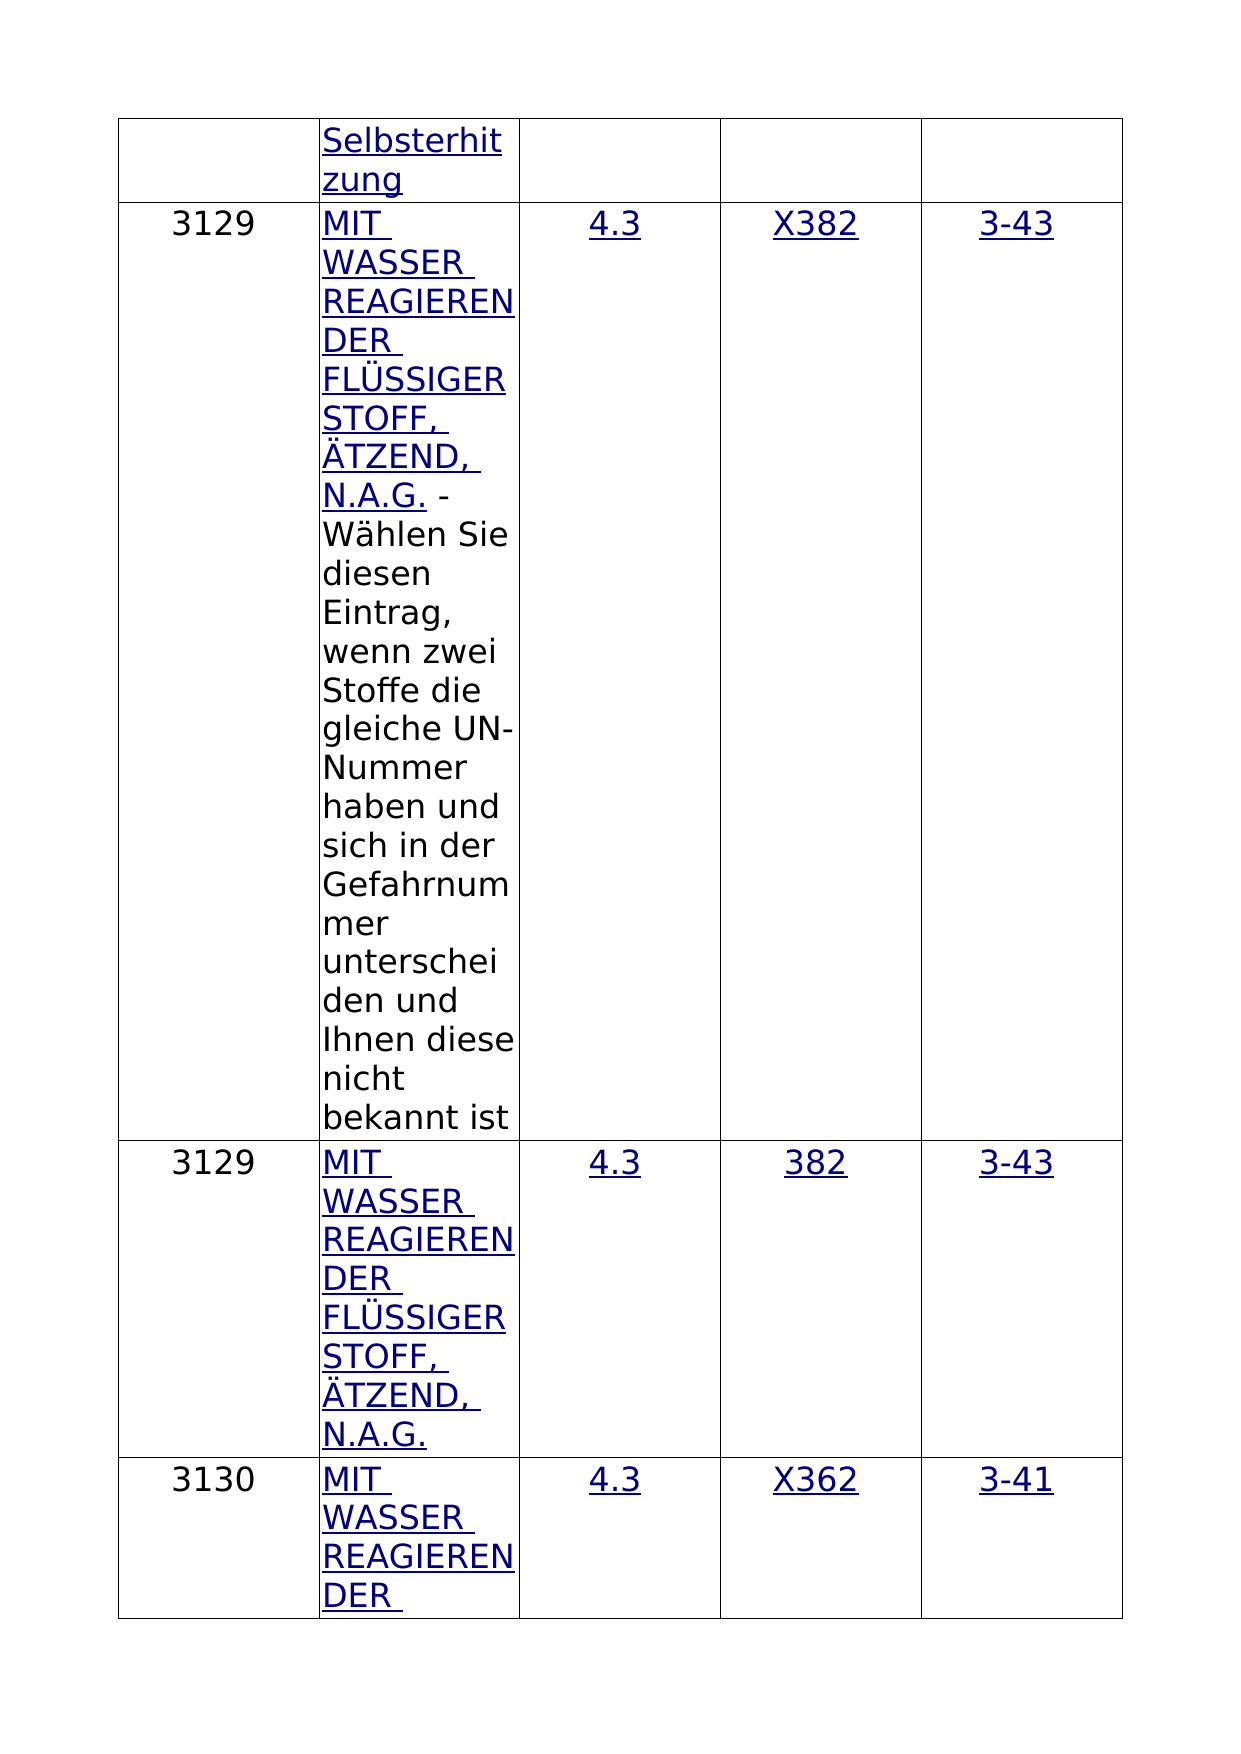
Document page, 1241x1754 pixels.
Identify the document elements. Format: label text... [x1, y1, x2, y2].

table_cell 3-43 [922, 1141, 1122, 1457]
table_cell MIT WASSER REAGIERENDER [320, 1458, 519, 1618]
table_cell 4.3 [520, 203, 720, 1140]
table_cell MIT WASSER REAGIERENDER FLÜSSIGER STOFF, ÄTZEND, N.A.G. [320, 1141, 519, 1457]
table_cell 382 [721, 1141, 921, 1457]
table_cell [520, 119, 720, 202]
table_cell 3130 [119, 1458, 319, 1618]
table_cell Selbsterhitzung [320, 119, 519, 202]
table_cell 4.3 [520, 1141, 720, 1457]
table_cell MIT WASSER REAGIERENDER FLÜSSIGER STOFF, ÄTZEND, N.A.G. - Wählen Sie diesen Eintrag, wenn zwei Stoffe die gleiche UN-Nummer haben und sich in der Gefahrnummer unterscheiden und Ihnen diese nicht bekannt ist [320, 203, 519, 1140]
table_cell X362 [721, 1458, 921, 1618]
table_cell 4.3 [520, 1458, 720, 1618]
table_cell 3129 [119, 1141, 319, 1457]
table_cell [119, 119, 319, 202]
table_cell X382 [721, 203, 921, 1140]
table_cell 3-41 [922, 1458, 1122, 1618]
table_cell 3-43 [922, 203, 1122, 1140]
table_cell [721, 119, 921, 202]
table_cell [922, 119, 1122, 202]
table_cell 3129 [119, 203, 319, 1140]
